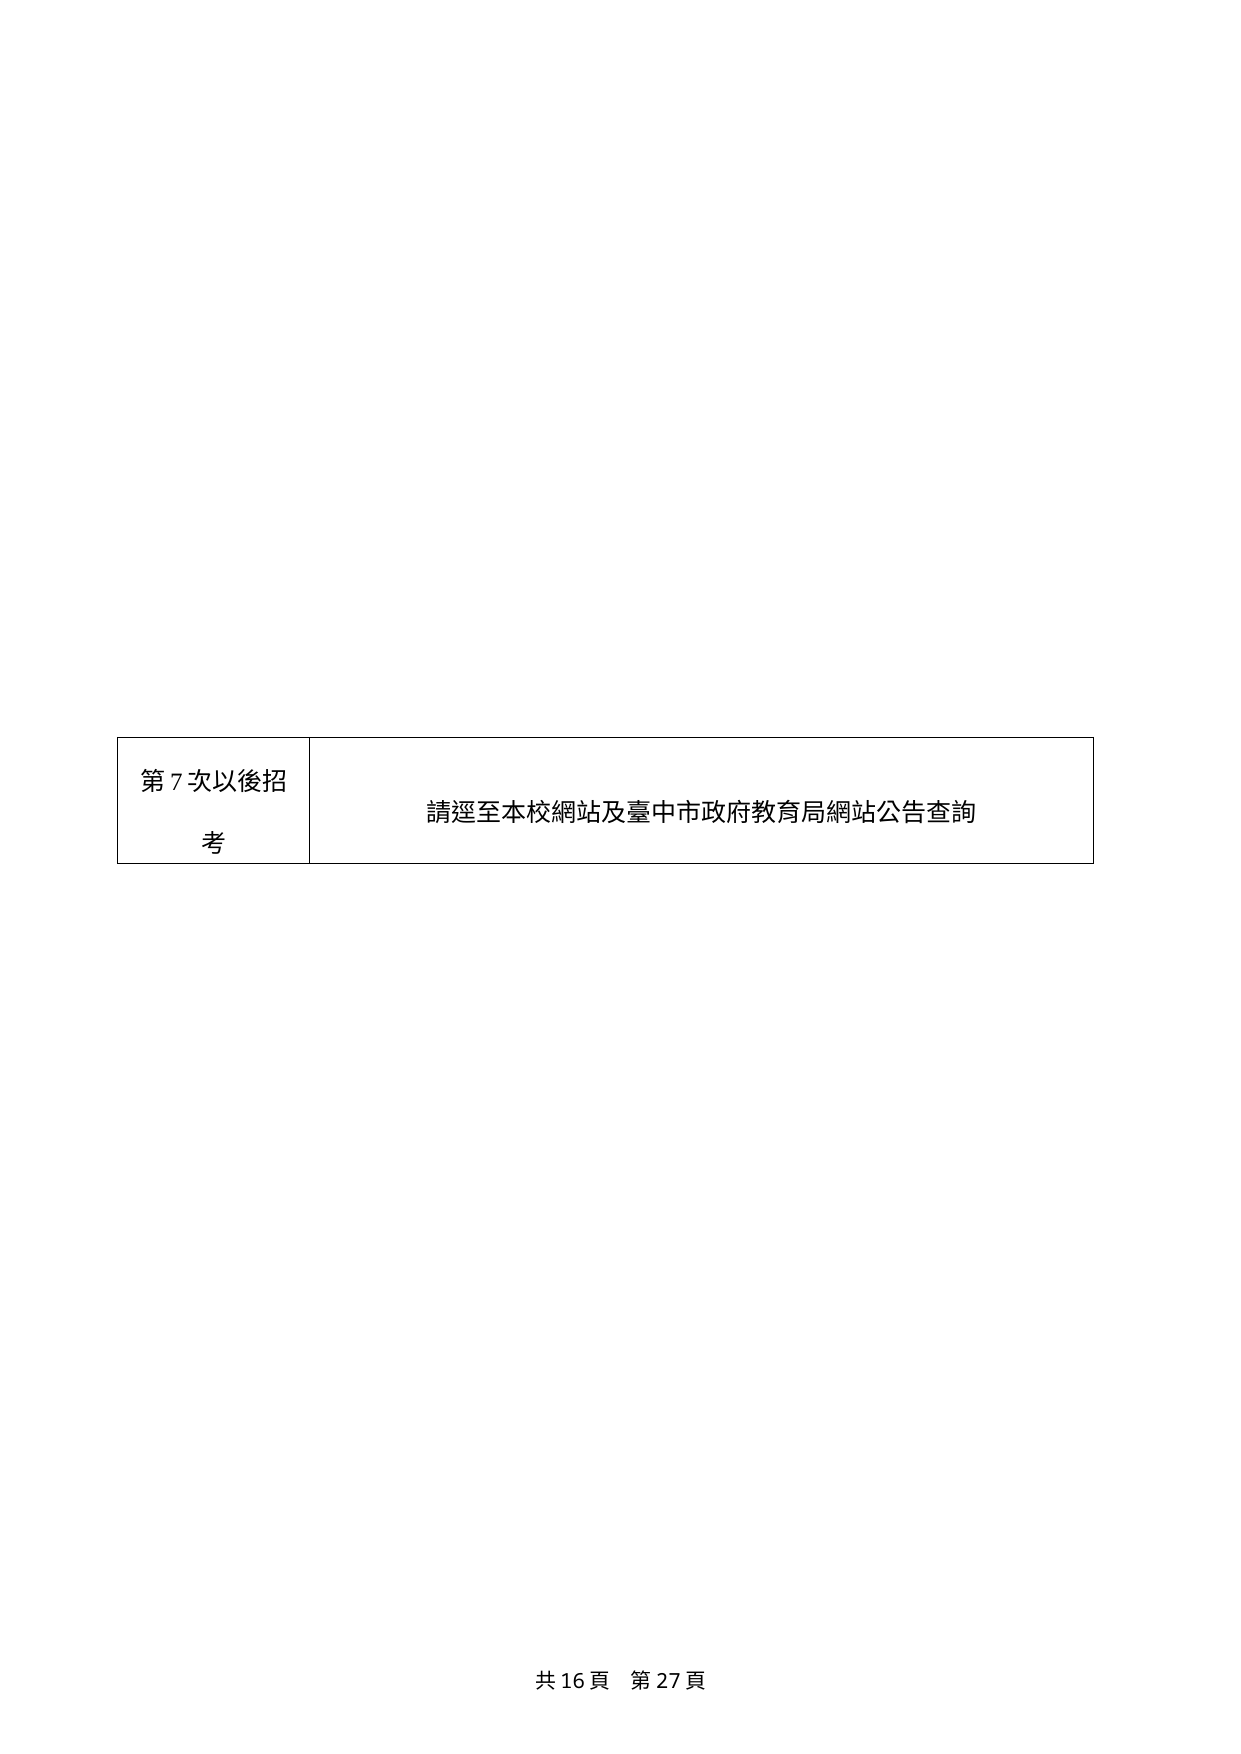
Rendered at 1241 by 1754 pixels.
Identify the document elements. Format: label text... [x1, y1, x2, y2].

table_cell 第7次以後招考 [118, 738, 309, 863]
table_cell 請逕至本校網站及臺中市政府教育局網站公告查詢 [310, 738, 1093, 863]
